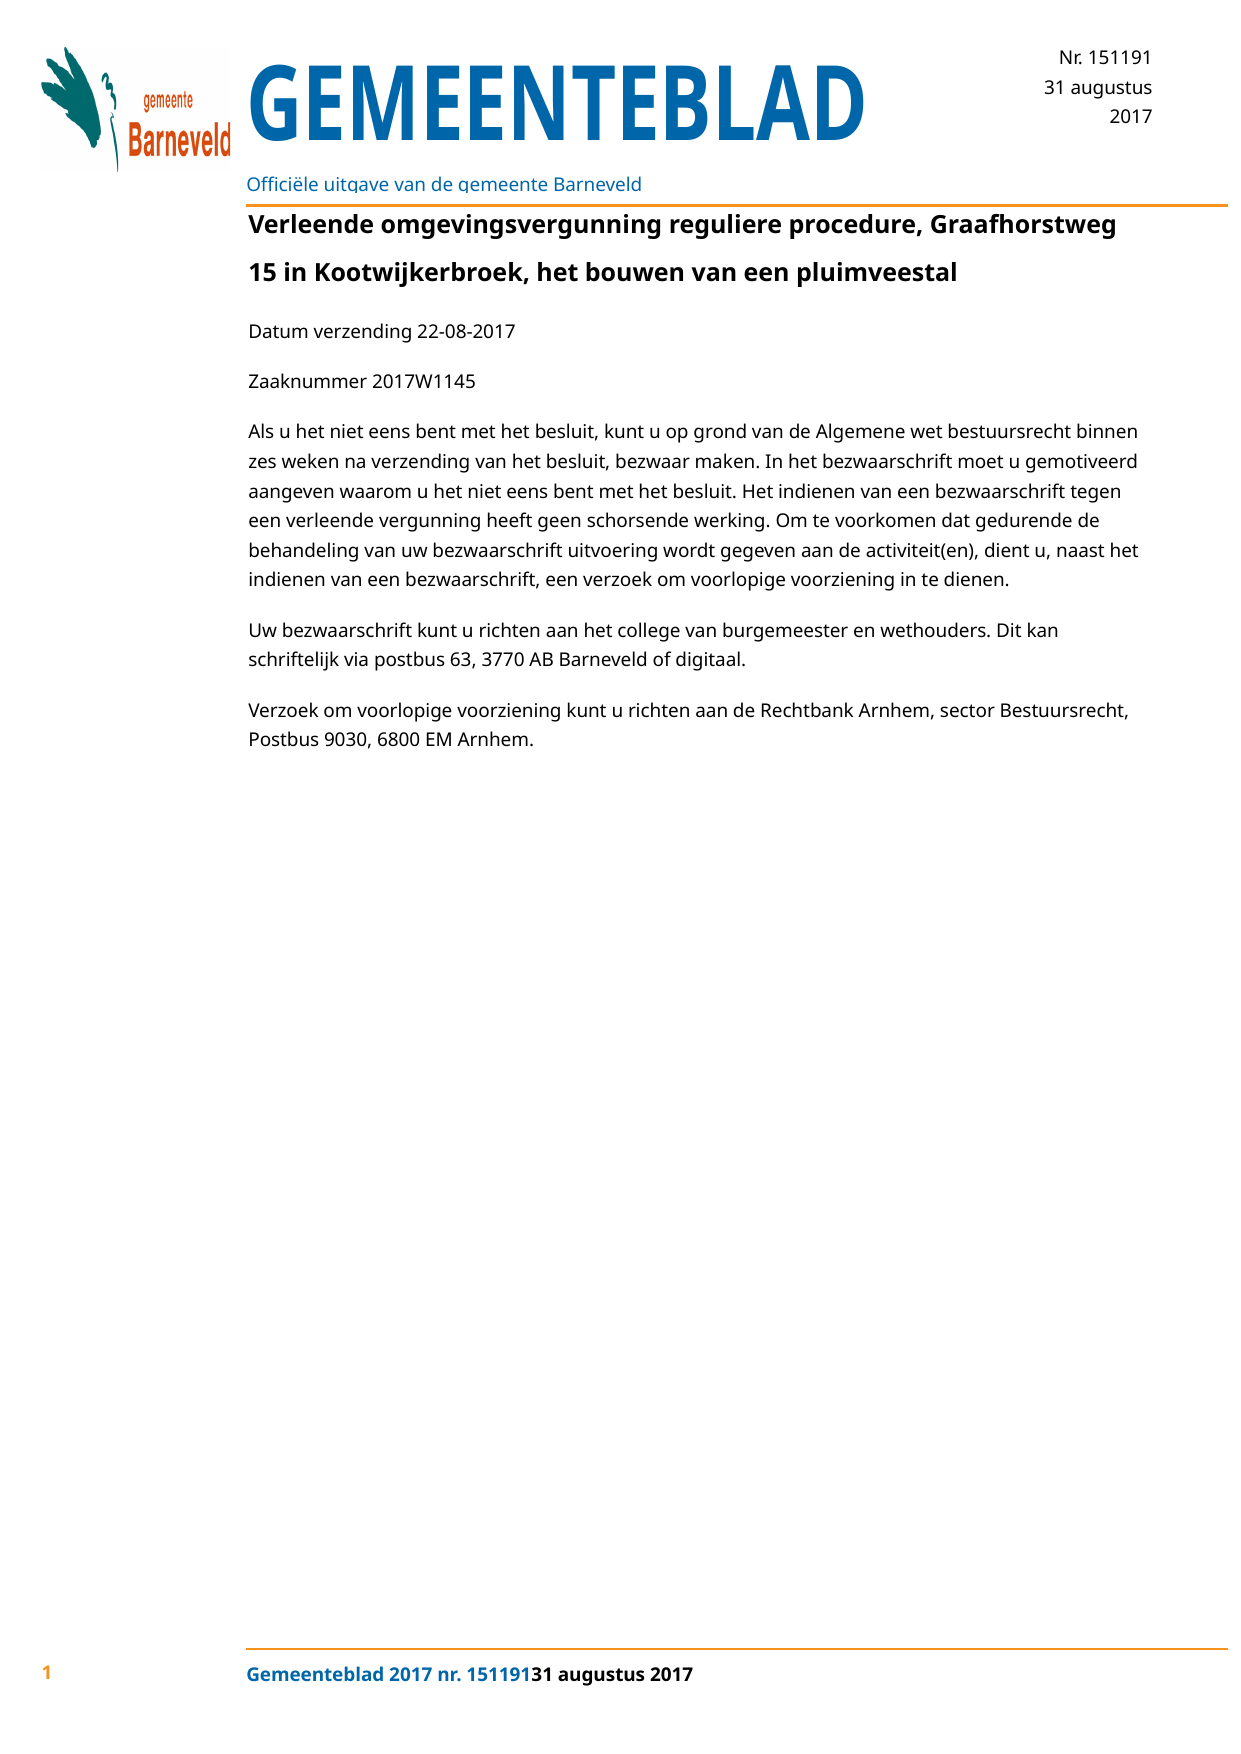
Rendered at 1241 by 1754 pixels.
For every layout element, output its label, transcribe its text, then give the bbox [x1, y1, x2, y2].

picture [41, 47, 231, 172]
text Datum verzending 22-08-2017 [248, 318, 1152, 344]
text Verleende omgevingsvergunning reguliere procedure, Graafhorstweg 15 in Kootwijkerbroek, het bouwen van een pluimveestal [248, 207, 1152, 288]
text Verzoek om voorlopige voorziening kunt u richten aan de Rechtbank Arnhem, sector Bestuursrecht, Postbus 9030, 6800 EM Arnhem. [248, 697, 1152, 752]
text Zaaknummer 2017W1145 [248, 368, 1152, 394]
text Als u het niet eens bent met het besluit, kunt u op grond van de Algemene wet bestuursrecht binnen zes weken na verzending van het besluit, bezwaar maken. In het bezwaarschrift moet u gemotiveerd aangeven waarom u het niet eens bent met het besluit. Het indienen van een bezwaarschrift tegen een verleende vergunning heeft geen schorsende werking. Om te voorkomen dat gedurende de behandeling van uw bezwaarschrift uitvoering wordt gegeven aan de activiteit(en), dient u, naast het indienen van een bezwaarschrift, een verzoek om voorlopige voorziening in te dienen. [248, 419, 1152, 592]
text Uw bezwaarschrift kunt u richten aan het college van burgemeester en wethouders. Dit kan schriftelijk via postbus 63, 3770 AB Barneveld of digitaal. [248, 617, 1152, 672]
